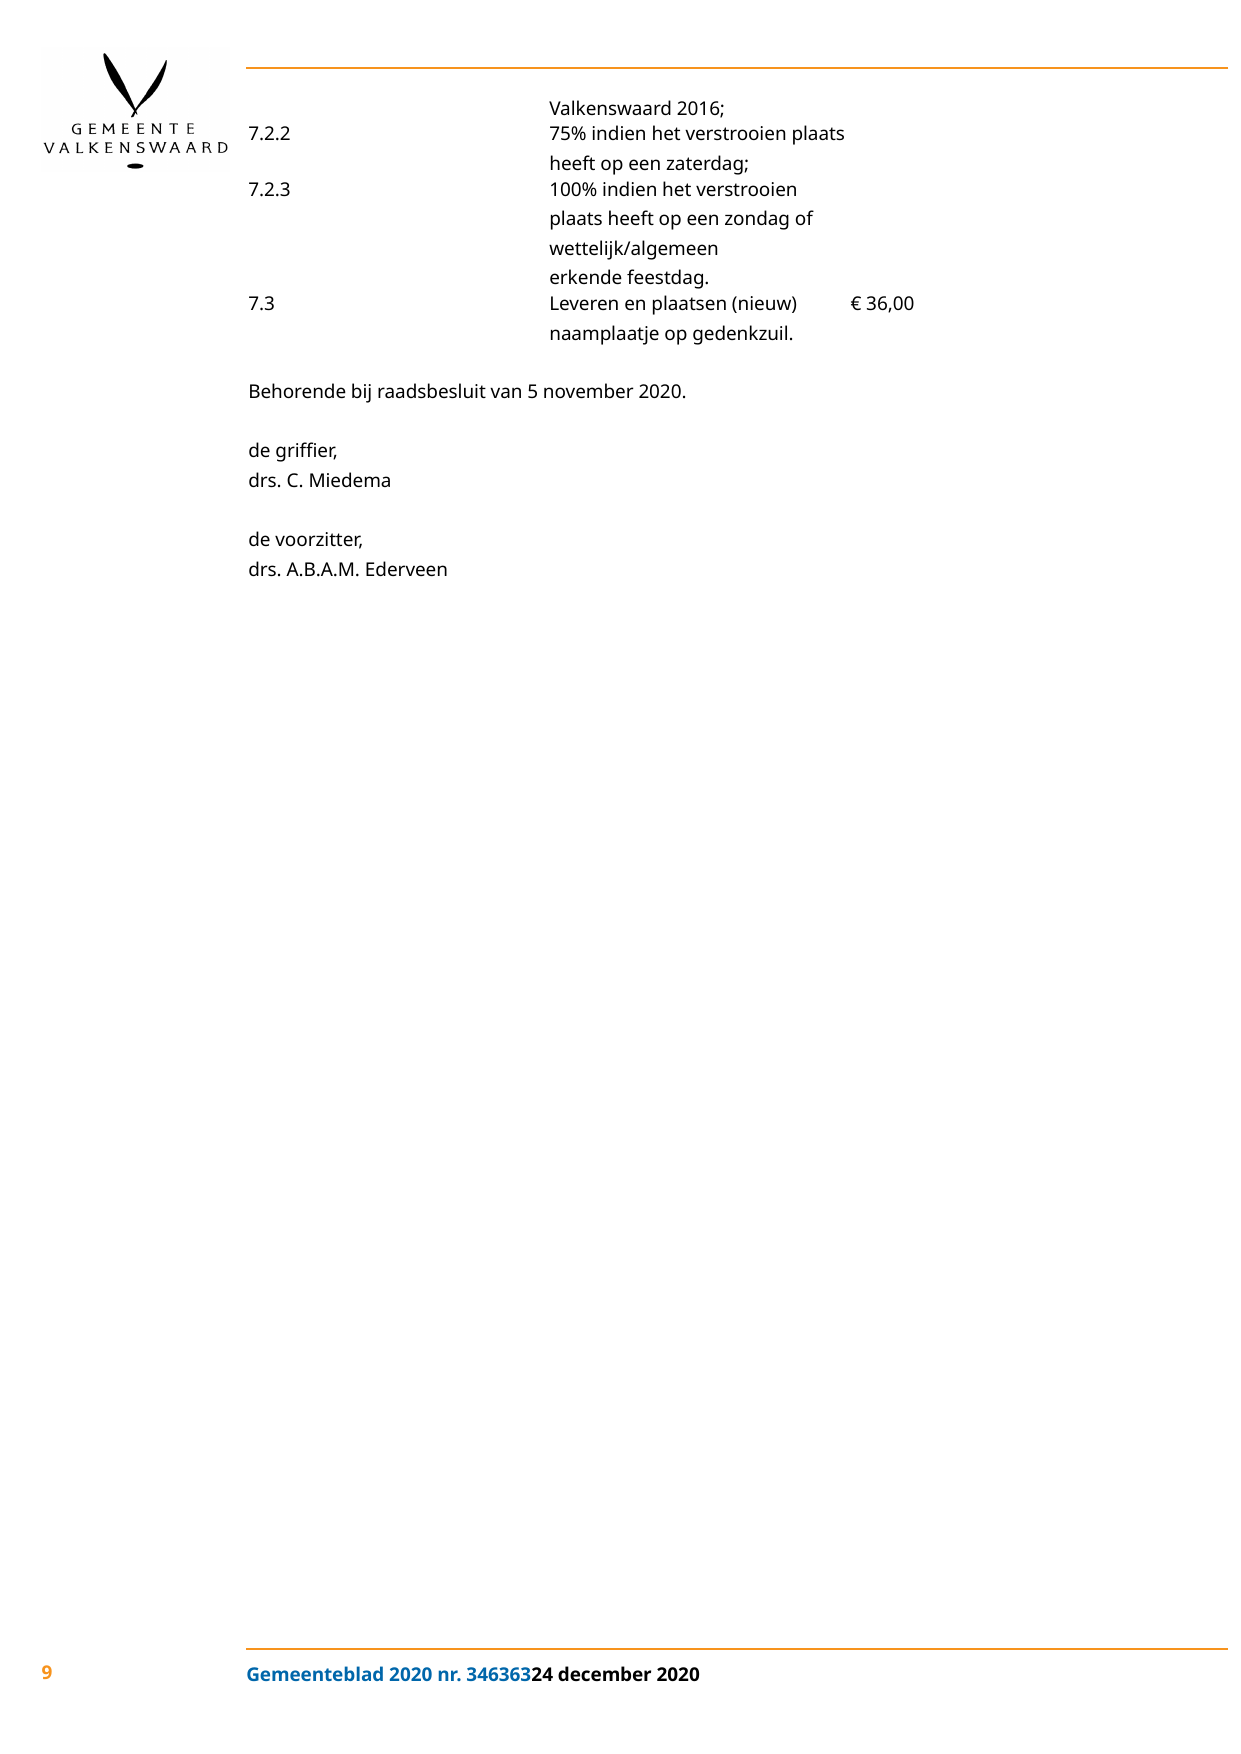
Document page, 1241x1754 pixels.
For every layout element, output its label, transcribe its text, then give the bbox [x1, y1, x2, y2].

table_cell 7.2.2 [248, 121, 549, 176]
text Behorende bij raadsbesluit van 5 november 2020. [248, 378, 1152, 404]
table_cell [850, 176, 1152, 290]
text drs. A.B.A.M. Ederveen [248, 556, 1152, 582]
table_cell [850, 121, 1152, 176]
table_cell 75% indien het verstrooien plaats heeft op een zaterdag; [549, 121, 850, 176]
text de griffier, [248, 438, 1152, 463]
picture [41, 47, 231, 172]
table_cell Valkenswaard 2016; [549, 95, 850, 121]
table_cell 100% indien het verstrooien plaats heeft op een zondag of wettelijk/algemeen erkende feestdag. [549, 176, 850, 290]
table_cell [248, 95, 549, 121]
table_cell 7.3 [248, 290, 549, 346]
text drs. C. Miedema [248, 467, 1152, 493]
table_cell 7.2.3 [248, 176, 549, 290]
text de voorzitter, [248, 526, 1152, 552]
table_cell € 36,00 [850, 290, 1152, 346]
table_cell Leveren en plaatsen (nieuw) naamplaatje op gedenkzuil. [549, 290, 850, 346]
table_cell [850, 95, 1152, 121]
